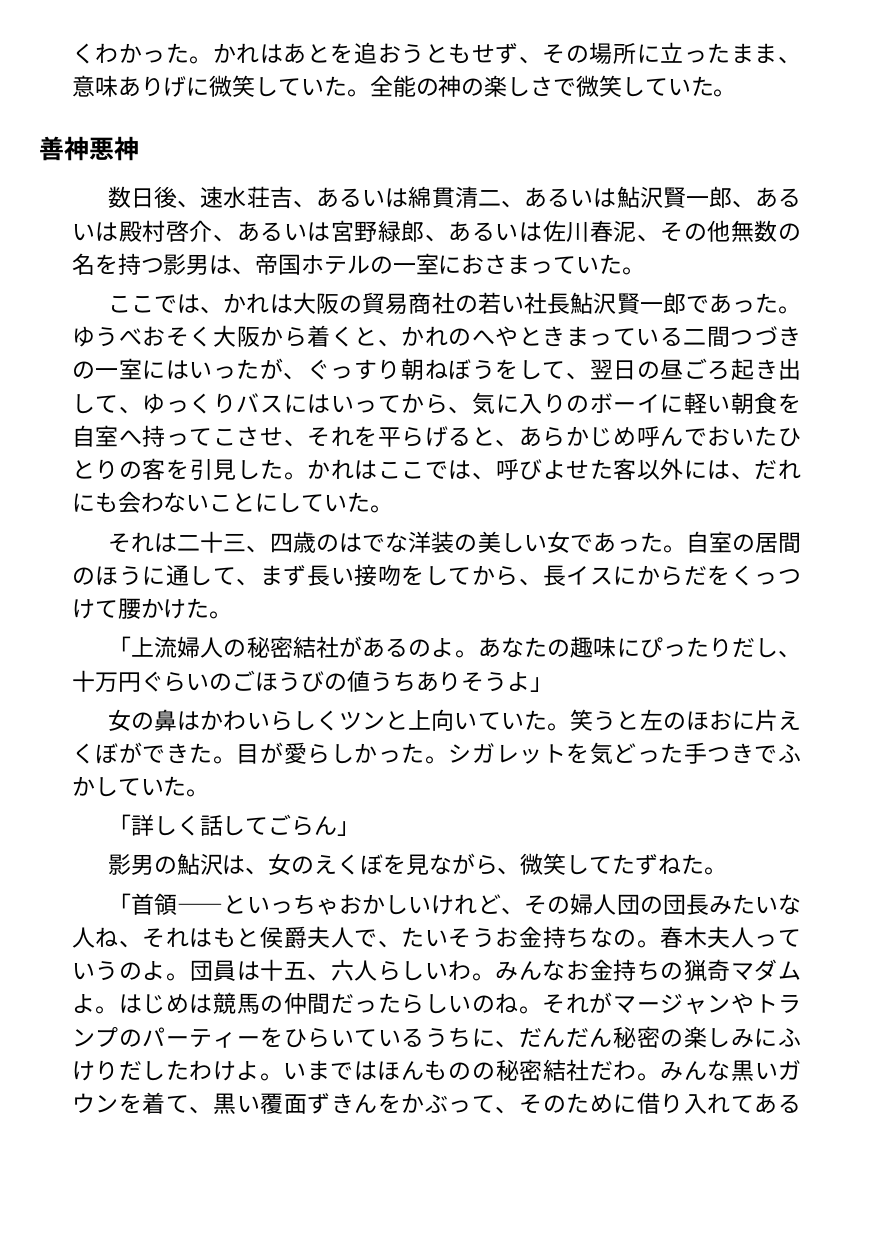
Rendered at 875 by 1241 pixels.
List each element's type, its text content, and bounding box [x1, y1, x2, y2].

text 「首領――といっちゃおかしいけれど、その婦人団の団長みたいな人ね、それはもと侯爵夫人で、たいそうお金持ちなの。春木夫人っていうのよ。団員は十五、六人らしいわ。みんなお金持ちの猟奇マダムよ。はじめは競馬の仲間だったらしいのね。それがマージャンやトランプのパーティーをひらいているうちに、だんだん秘密の楽しみにふけりだしたわけよ。いまではほんものの秘密結社だわ。みんな黒いガウンを着て、黒い覆面ずきんをかぶって、そのために借り入れてある [72, 886, 802, 1119]
text 女の鼻はかわいらしくツンと上向いていた。笑うと左のほおに片えくぼができた。目が愛らしかった。シガレットを気どった手つきでふかしていた。 [72, 702, 802, 802]
text 影男の鮎沢は、女のえくぼを見ながら、微笑してたずねた。 [72, 847, 802, 881]
text くわかった。かれはあとを追おうともせず、その場所に立ったまま、意味ありげに微笑していた。全能の神の楽しさで微笑していた。 [72, 36, 802, 102]
text 「上流婦人の秘密結社があるのよ。あなたの趣味にぴったりだし、十万円ぐらいのごほうびの値うちありそうよ」 [72, 630, 802, 697]
text それは二十三、四歳のはでな洋装の美しい女であった。自室の居間のほうに通して、まず長い接吻をしてから、長イスにからだをくっつけて腰かけた。 [72, 524, 802, 624]
text 数日後、速水荘吉、あるいは綿貫清二、あるいは鮎沢賢一郎、あるいは殿村啓介、あるいは宮野緑郎、あるいは佐川春泥、その他無数の名を持つ影男は、帝国ホテルの一室におさまっていた。 [72, 180, 802, 280]
text 「詳しく話してごらん」 [72, 808, 802, 841]
subtitle 善神悪神 [36, 126, 838, 168]
text ここでは、かれは大阪の貿易商社の若い社長鮎沢賢一郎であった。ゆうべおそく大阪から着くと、かれのへやときまっている二間つづきの一室にはいったが、ぐっすり朝ねぼうをして、翌日の昼ごろ起き出して、ゆっくりバスにはいってから、気に入りのボーイに軽い朝食を自室へ持ってこさせ、それを平らげると、あらかじめ呼んでおいたひとりの客を引見した。かれはここでは、呼びよせた客以外には、だれにも会わないことにしていた。 [72, 286, 802, 518]
